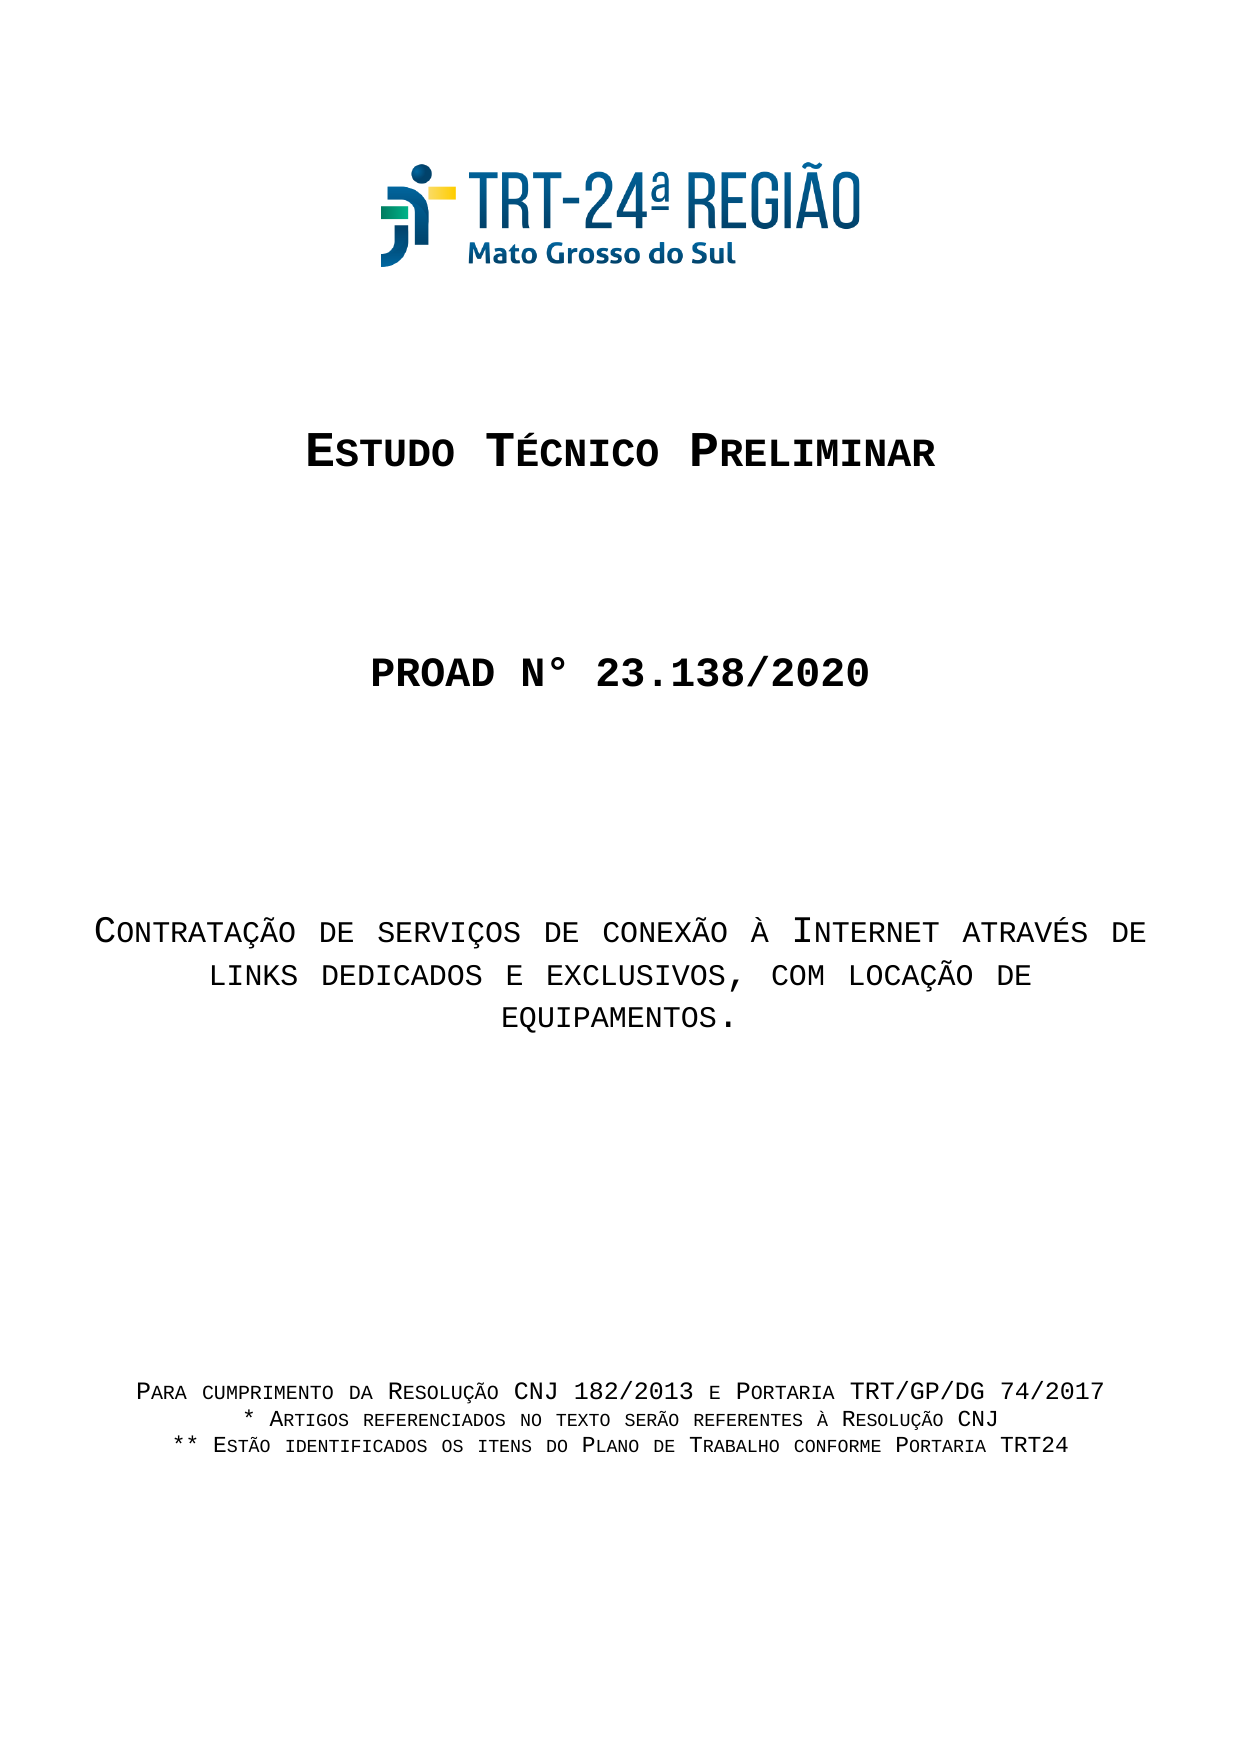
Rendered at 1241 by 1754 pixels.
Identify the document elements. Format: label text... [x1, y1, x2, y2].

text Contratação de serviços de conexão à Internet através de links dedicados e exclusivos, com locação de equipamentos. [89, 911, 1152, 1039]
text Estudo Técnico Preliminar [89, 425, 1152, 482]
text Para cumprimento da Resolução CNJ 182/2013 e Portaria TRT/GP/DG 74/2017 [89, 1379, 1152, 1407]
text * Artigos referenciados no texto serão referentes à Resolução CNJ [89, 1407, 1152, 1433]
picture [381, 162, 860, 267]
text PROAD N° 23.138/2020 [89, 652, 1152, 699]
text ** Estão identificados os itens do Plano de Trabalho conforme Portaria TRT24 [89, 1433, 1152, 1459]
